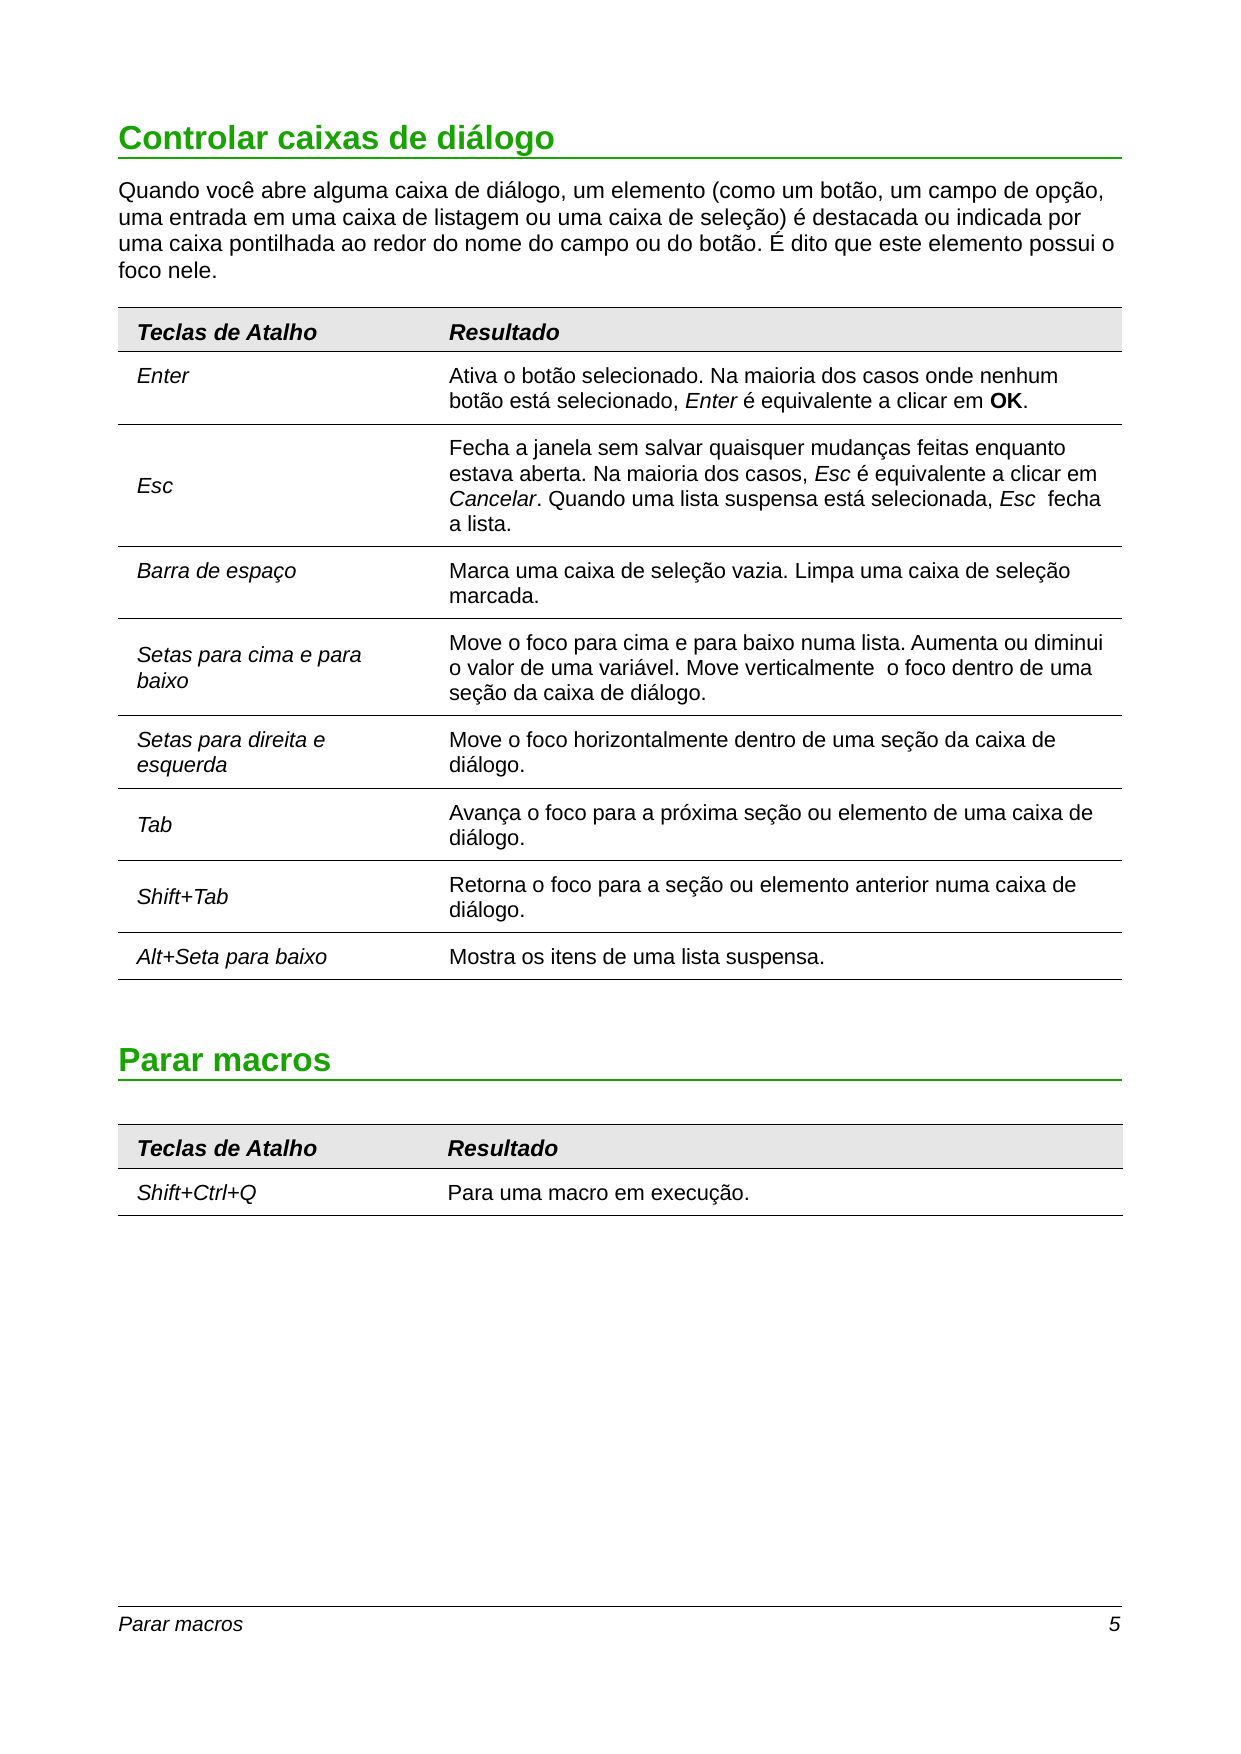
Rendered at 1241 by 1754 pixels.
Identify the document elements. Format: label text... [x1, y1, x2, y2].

subtitle Parar macros [118, 1041, 1122, 1079]
table_header Resultado [431, 308, 1122, 351]
table_header Resultado [429, 1125, 1123, 1168]
table_cell Marca uma caixa de seleção vazia. Limpa uma caixa de seleção marcada. [431, 547, 1122, 618]
table_cell Fecha a janela sem salvar quaisquer mudanças feitas enquanto estava aberta. Na maioria dos casos, Esc é equivalente a clicar em Cancelar. Quando uma lista suspensa está selecionada, Esc fecha a lista. [431, 425, 1122, 546]
table_cell Enter [118, 352, 431, 423]
table_cell Shift+Tab [118, 861, 431, 932]
table_cell Alt+Seta para baixo [118, 933, 431, 979]
table_cell Esc [118, 425, 431, 546]
subtitle Controlar caixas de diálogo [118, 118, 1122, 157]
table_cell Tab [118, 789, 431, 860]
table_cell Mostra os itens de uma lista suspensa. [431, 933, 1122, 979]
table_cell Retorna o foco para a seção ou elemento anterior numa caixa de diálogo. [431, 861, 1122, 932]
table_cell Move o foco horizontalmente dentro de uma seção da caixa de diálogo. [431, 716, 1122, 788]
table_cell Shift+Ctrl+Q [118, 1169, 429, 1215]
table_header Teclas de Atalho [118, 308, 431, 351]
table_cell Avança o foco para a próxima seção ou elemento de uma caixa de diálogo. [431, 789, 1122, 860]
table_cell Barra de espaço [118, 547, 431, 618]
table_cell Ativa o botão selecionado. Na maioria dos casos onde nenhum botão está selecionado, Enter é equivalente a clicar em OK. [431, 352, 1122, 423]
table_cell Move o foco para cima e para baixo numa lista. Aumenta ou diminui o valor de uma variável. Move verticalmente o foco dentro de uma seção da caixa de diálogo. [431, 619, 1122, 715]
table_cell Setas para cima e para baixo [118, 619, 431, 715]
text Quando você abre alguma caixa de diálogo, um elemento (como um botão, um campo de opção, uma entrada em uma caixa de listagem ou uma caixa de seleção) é destacada ou indicada por uma caixa pontilhada ao redor do nome do campo ou do botão. É dito que este elemento possui o foco nele. [118, 177, 1122, 283]
table_header Teclas de Atalho [118, 1125, 429, 1168]
table_cell Para uma macro em execução. [429, 1169, 1123, 1215]
table_cell Setas para direita e esquerda [118, 716, 431, 788]
